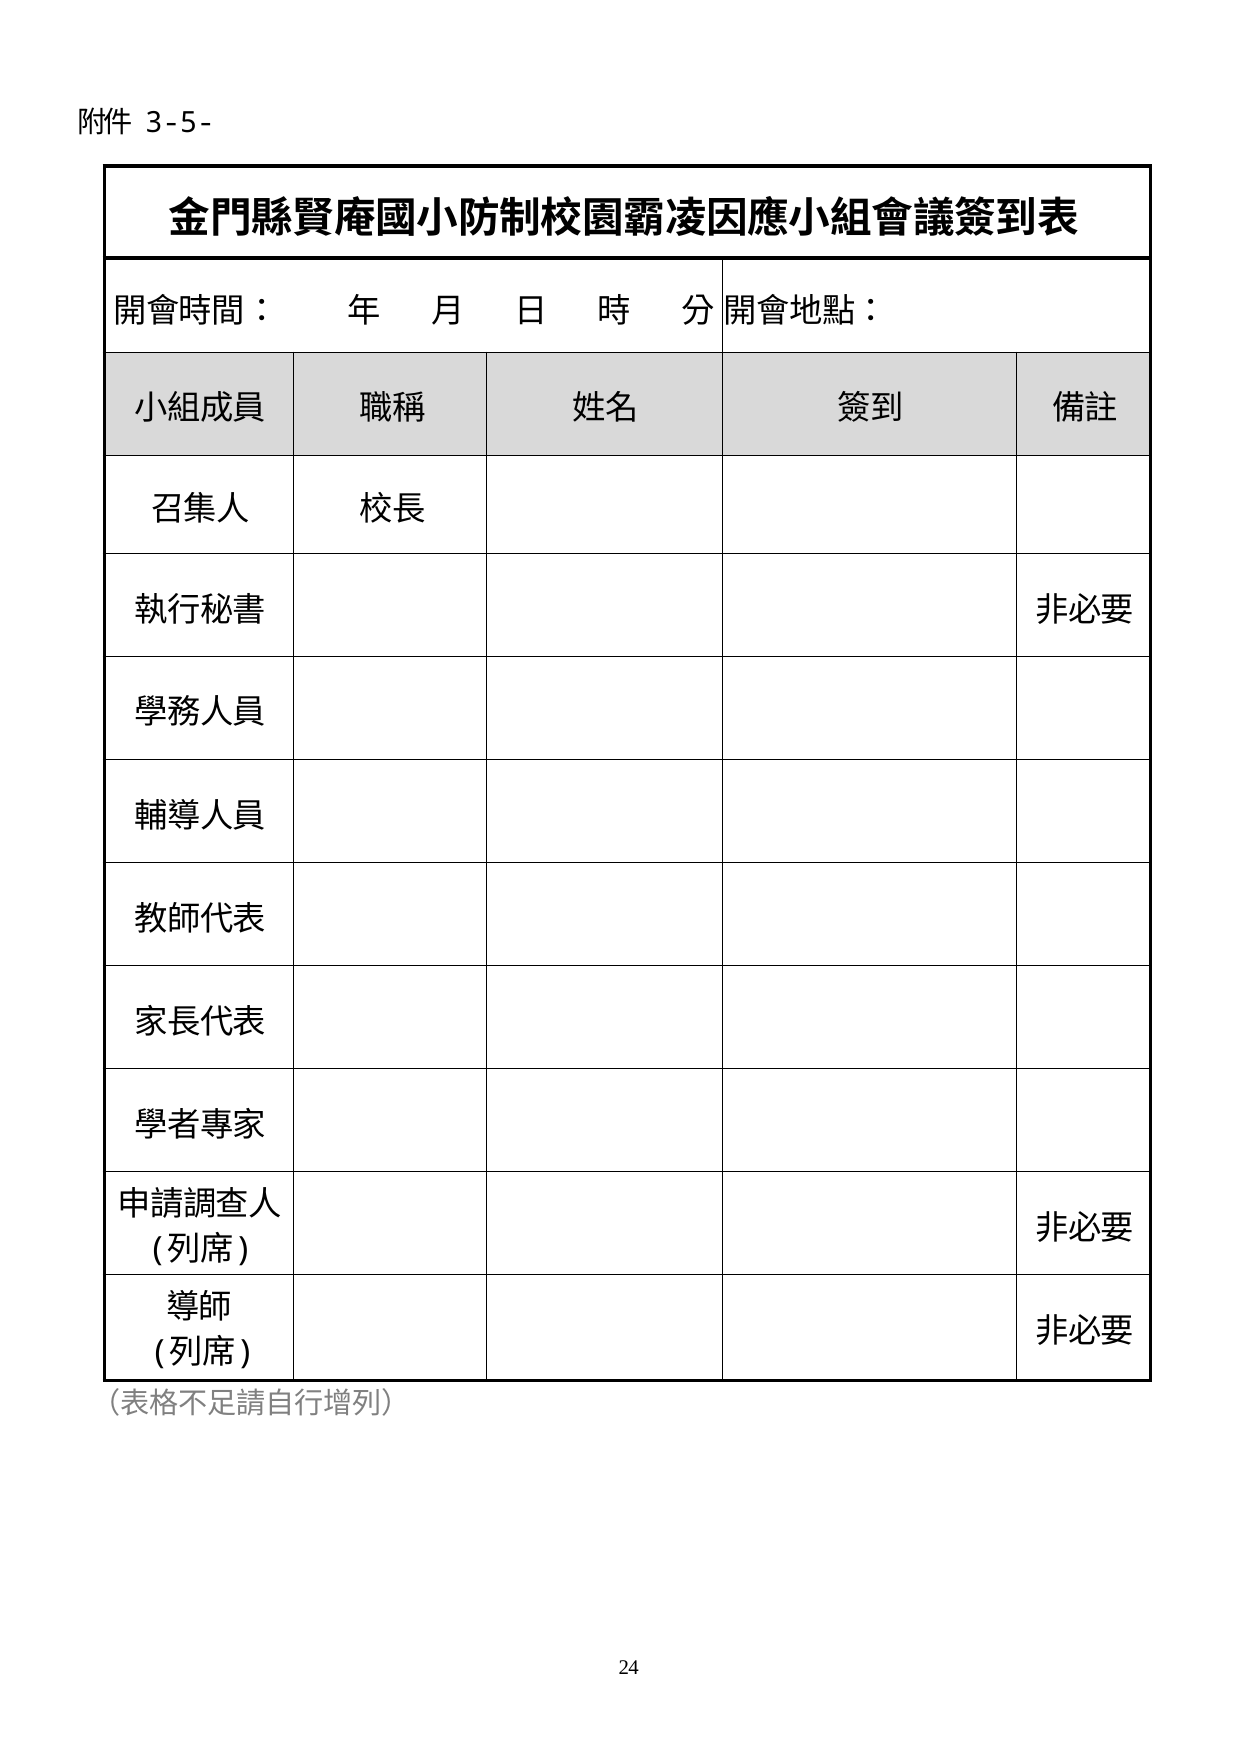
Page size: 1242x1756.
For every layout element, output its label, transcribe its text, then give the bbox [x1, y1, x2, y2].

table_cell 學務人員 [106, 657, 293, 759]
table_cell 校長 [294, 456, 486, 553]
table_cell [487, 966, 722, 1068]
table_cell 家長代表 [106, 966, 293, 1068]
table_cell [723, 1069, 1016, 1171]
table_cell 開會地點： [723, 260, 1149, 352]
table_cell [723, 554, 1016, 656]
table_cell [294, 1172, 486, 1274]
table_cell 備註 [1017, 353, 1149, 455]
table_cell [294, 1069, 486, 1171]
table_cell [1017, 760, 1149, 862]
table_cell [1017, 863, 1149, 965]
table_cell [723, 657, 1016, 759]
table_cell [723, 1275, 1016, 1378]
table_cell [294, 1275, 486, 1378]
table_cell [487, 1275, 722, 1378]
table_cell [294, 966, 486, 1068]
table_cell 職稱 [294, 353, 486, 455]
table_cell 非必要 [1017, 554, 1149, 656]
table_cell 開會時間： 年 月 日 時 分 [106, 260, 722, 352]
text （表格不足請自行增列） [91, 1382, 1208, 1421]
table_cell [723, 1172, 1016, 1274]
table_cell 教師代表 [106, 863, 293, 965]
table_cell [1017, 657, 1149, 759]
table_cell [487, 1069, 722, 1171]
table_cell 小組成員 [106, 353, 293, 455]
table_header 金門縣賢庵國小防制校園霸凌因應小組會議簽到表 [106, 168, 1149, 256]
table_cell 非必要 [1017, 1275, 1149, 1378]
table_cell [487, 1172, 722, 1274]
table_cell [294, 554, 486, 656]
table_cell [723, 863, 1016, 965]
table_cell [487, 863, 722, 965]
table_cell [1017, 1069, 1149, 1171]
table_cell [487, 760, 722, 862]
table_cell 執行秘書 [106, 554, 293, 656]
table_cell [1017, 966, 1149, 1068]
table_cell 召集人 [106, 456, 293, 553]
table_cell [723, 760, 1016, 862]
table_cell [1017, 456, 1149, 553]
table_cell 申請調查人 (列席) [106, 1172, 293, 1274]
table_cell 導師 (列席) [106, 1275, 293, 1378]
table_cell 簽到 [723, 353, 1016, 455]
table_cell 姓名 [487, 353, 722, 455]
table_cell [294, 863, 486, 965]
table_cell [723, 966, 1016, 1068]
table_cell [487, 657, 722, 759]
table_cell 非必要 [1017, 1172, 1149, 1274]
table_cell [294, 760, 486, 862]
table_cell [294, 657, 486, 759]
table_cell 學者專家 [106, 1069, 293, 1171]
table_cell [723, 456, 1016, 553]
table_cell 輔導人員 [106, 760, 293, 862]
table_cell [487, 456, 722, 553]
table_cell [487, 554, 722, 656]
